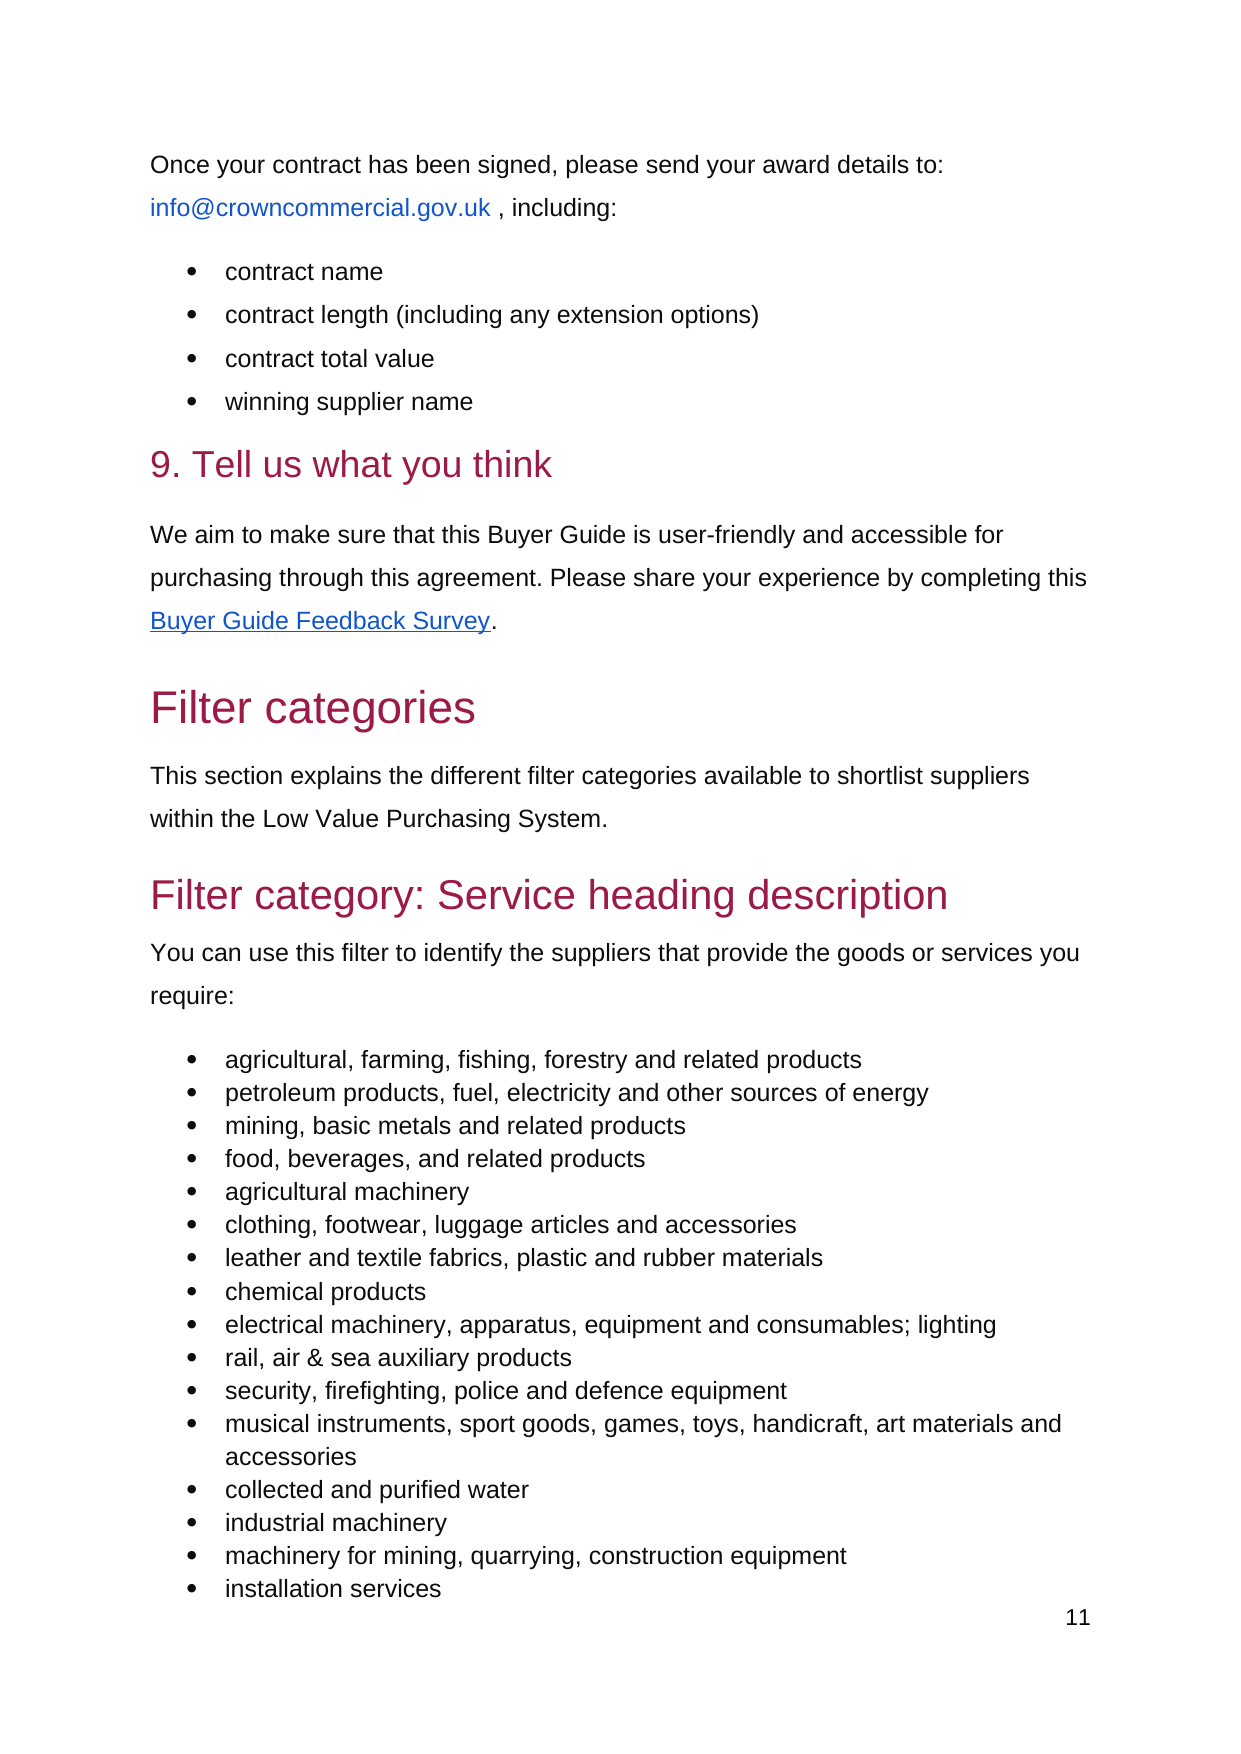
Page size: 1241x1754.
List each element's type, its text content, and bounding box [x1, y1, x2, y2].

list contract total value [187, 343, 1091, 372]
list mining, basic metals and related products [187, 1111, 1091, 1140]
subtitle 9. Tell us what you think [150, 442, 1091, 486]
list agricultural machinery [187, 1177, 1091, 1206]
text Once your contract has been signed, please send your award details to: info@crowncommercial.gov.uk , including: [150, 150, 1091, 222]
list winning supplier name [187, 387, 1091, 416]
list musical instruments, sport goods, games, toys, handicraft, art materials and accessories [187, 1409, 1091, 1471]
list contract length (including any extension options) [187, 300, 1091, 329]
list security, firefighting, police and defence equipment [187, 1376, 1091, 1405]
list food, beverages, and related products [187, 1144, 1091, 1173]
list petroleum products, fuel, electricity and other sources of energy [187, 1078, 1091, 1107]
text We aim to make sure that this Buyer Guide is user-friendly and accessible for purchasing through this agreement. Please share your experience by completing this Buyer Guide Feedback Survey. [150, 520, 1091, 635]
list installation services [187, 1574, 1091, 1603]
text This section explains the different filter categories available to shortlist suppliers within the Low Value Purchasing System. [150, 761, 1091, 833]
list clothing, footwear, luggage articles and accessories [187, 1210, 1091, 1239]
list contract name [187, 257, 1091, 286]
list chemical products [187, 1276, 1091, 1305]
list collected and purified water [187, 1475, 1091, 1504]
list industrial machinery [187, 1508, 1091, 1537]
subtitle Filter categories [150, 680, 1091, 733]
list machinery for mining, quarrying, construction equipment [187, 1541, 1091, 1570]
list electrical machinery, apparatus, equipment and consumables; lighting [187, 1309, 1091, 1338]
list rail, air & sea auxiliary products [187, 1343, 1091, 1372]
list leather and textile fabrics, plastic and rubber materials [187, 1243, 1091, 1272]
subtitle Filter category: Service heading description [150, 870, 1091, 918]
text You can use this filter to identify the suppliers that provide the goods or services you require: [150, 937, 1091, 1009]
list agricultural, farming, fishing, forestry and related products [187, 1044, 1091, 1073]
